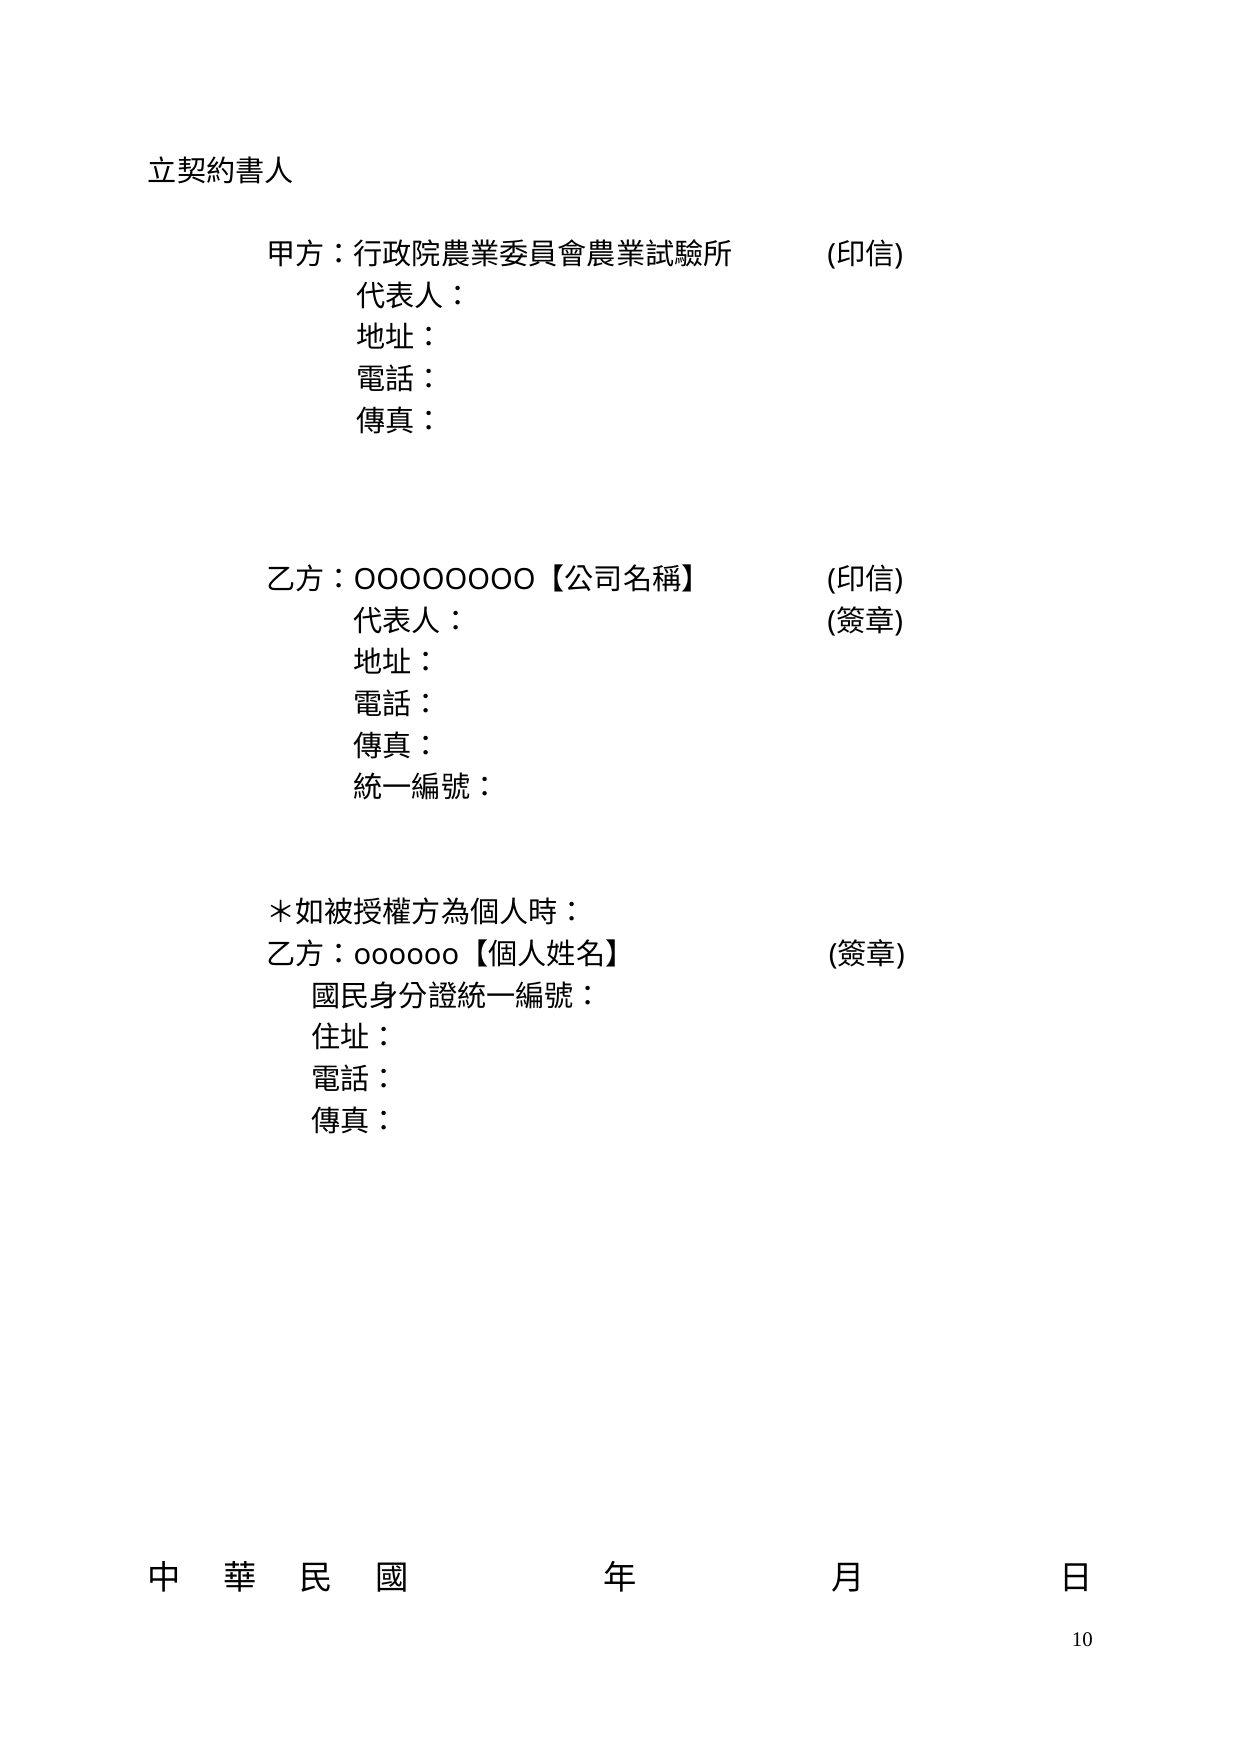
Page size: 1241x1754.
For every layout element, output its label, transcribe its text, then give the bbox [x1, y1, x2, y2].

text 代表人： [213, 273, 1092, 314]
text 傳真： [213, 1098, 1092, 1139]
text 電話： [213, 356, 1092, 398]
text 傳真： [213, 723, 1092, 764]
text 電話： [213, 681, 1092, 723]
text 住址： [213, 1014, 1092, 1056]
text 中華民國 年 月 日 [148, 1556, 1092, 1598]
text 甲方：行政院農業委員會農業試驗所 (印信) [213, 231, 1092, 273]
text 代表人： (簽章) [213, 598, 1092, 639]
text 傳真： [213, 398, 1092, 439]
text 立契約書人 [148, 148, 1092, 189]
text 電話： [213, 1056, 1092, 1098]
text 乙方：oooooo【個人姓名】 (簽章) [213, 931, 1092, 973]
text ＊如被授權方為個人時： [213, 889, 1092, 931]
text 乙方：OOOOOOOO【公司名稱】 (印信) [213, 556, 1092, 598]
text 地址： [213, 314, 1092, 356]
text 地址： [213, 639, 1092, 681]
text 統一編號： [213, 764, 1092, 806]
text 國民身分證統一編號： [213, 973, 1092, 1014]
